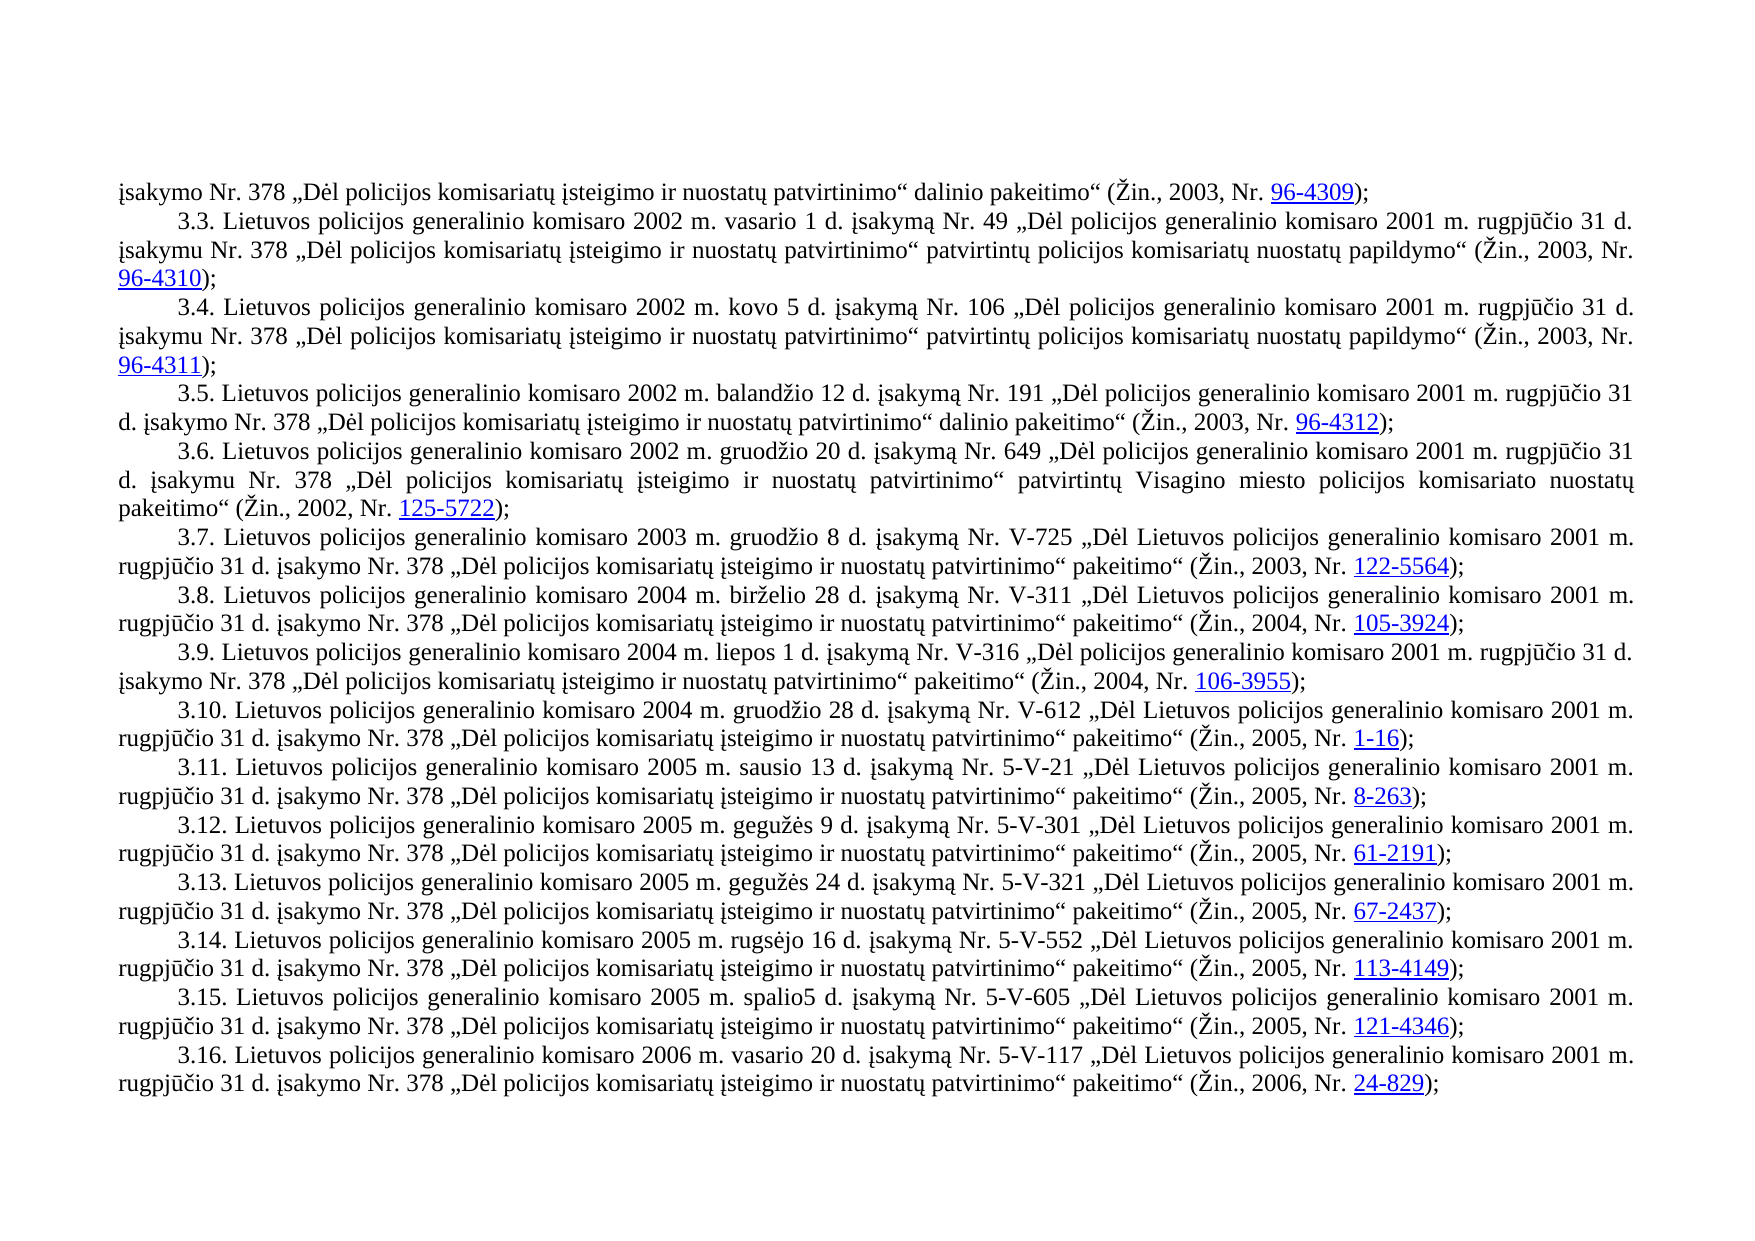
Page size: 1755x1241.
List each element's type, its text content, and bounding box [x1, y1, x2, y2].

text 3.15. Lietuvos policijos generalinio komisaro 2005 m. spalio5 d. įsakymą Nr. 5-V-605 „Dėl Lietuvos policijos generalinio komisaro 2001 m. rugpjūčio 31 d. įsakymo Nr. 378 „Dėl policijos komisariatų įsteigimo ir nuostatų patvirtinimo“ pakeitimo“ (Žin., 2005, Nr. 121-4346); [118, 982, 1636, 1040]
text 3.11. Lietuvos policijos generalinio komisaro 2005 m. sausio 13 d. įsakymą Nr. 5-V-21 „Dėl Lietuvos policijos generalinio komisaro 2001 m. rugpjūčio 31 d. įsakymo Nr. 378 „Dėl policijos komisariatų įsteigimo ir nuostatų patvirtinimo“ pakeitimo“ (Žin., 2005, Nr. 8-263); [118, 752, 1636, 810]
text įsakymo Nr. 378 „Dėl policijos komisariatų įsteigimo ir nuostatų patvirtinimo“ dalinio pakeitimo“ (Žin., 2003, Nr. 96-4309); [118, 177, 1636, 206]
text 3.4. Lietuvos policijos generalinio komisaro 2002 m. kovo 5 d. įsakymą Nr. 106 „Dėl policijos generalinio komisaro 2001 m. rugpjūčio 31 d. įsakymu Nr. 378 „Dėl policijos komisariatų įsteigimo ir nuostatų patvirtinimo“ patvirtintų policijos komisariatų nuostatų papildymo“ (Žin., 2003, Nr. 96-4311); [118, 292, 1636, 378]
text 3.10. Lietuvos policijos generalinio komisaro 2004 m. gruodžio 28 d. įsakymą Nr. V-612 „Dėl Lietuvos policijos generalinio komisaro 2001 m. rugpjūčio 31 d. įsakymo Nr. 378 „Dėl policijos komisariatų įsteigimo ir nuostatų patvirtinimo“ pakeitimo“ (Žin., 2005, Nr. 1-16); [118, 695, 1636, 752]
text 3.3. Lietuvos policijos generalinio komisaro 2002 m. vasario 1 d. įsakymą Nr. 49 „Dėl policijos generalinio komisaro 2001 m. rugpjūčio 31 d. įsakymu Nr. 378 „Dėl policijos komisariatų įsteigimo ir nuostatų patvirtinimo“ patvirtintų policijos komisariatų nuostatų papildymo“ (Žin., 2003, Nr. 96-4310); [118, 206, 1636, 292]
text 3.14. Lietuvos policijos generalinio komisaro 2005 m. rugsėjo 16 d. įsakymą Nr. 5-V-552 „Dėl Lietuvos policijos generalinio komisaro 2001 m. rugpjūčio 31 d. įsakymo Nr. 378 „Dėl policijos komisariatų įsteigimo ir nuostatų patvirtinimo“ pakeitimo“ (Žin., 2005, Nr. 113-4149); [118, 925, 1636, 982]
text 3.13. Lietuvos policijos generalinio komisaro 2005 m. gegužės 24 d. įsakymą Nr. 5-V-321 „Dėl Lietuvos policijos generalinio komisaro 2001 m. rugpjūčio 31 d. įsakymo Nr. 378 „Dėl policijos komisariatų įsteigimo ir nuostatų patvirtinimo“ pakeitimo“ (Žin., 2005, Nr. 67-2437); [118, 867, 1636, 925]
text 3.7. Lietuvos policijos generalinio komisaro 2003 m. gruodžio 8 d. įsakymą Nr. V-725 „Dėl Lietuvos policijos generalinio komisaro 2001 m. rugpjūčio 31 d. įsakymo Nr. 378 „Dėl policijos komisariatų įsteigimo ir nuostatų patvirtinimo“ pakeitimo“ (Žin., 2003, Nr. 122-5564); [118, 522, 1636, 580]
text 3.9. Lietuvos policijos generalinio komisaro 2004 m. liepos 1 d. įsakymą Nr. V-316 „Dėl policijos generalinio komisaro 2001 m. rugpjūčio 31 d. įsakymo Nr. 378 „Dėl policijos komisariatų įsteigimo ir nuostatų patvirtinimo“ pakeitimo“ (Žin., 2004, Nr. 106-3955); [118, 637, 1636, 695]
text 3.5. Lietuvos policijos generalinio komisaro 2002 m. balandžio 12 d. įsakymą Nr. 191 „Dėl policijos generalinio komisaro 2001 m. rugpjūčio 31 d. įsakymo Nr. 378 „Dėl policijos komisariatų įsteigimo ir nuostatų patvirtinimo“ dalinio pakeitimo“ (Žin., 2003, Nr. 96-4312); [118, 378, 1636, 436]
text 3.6. Lietuvos policijos generalinio komisaro 2002 m. gruodžio 20 d. įsakymą Nr. 649 „Dėl policijos generalinio komisaro 2001 m. rugpjūčio 31 d. įsakymu Nr. 378 „Dėl policijos komisariatų įsteigimo ir nuostatų patvirtinimo“ patvirtintų Visagino miesto policijos komisariato nuostatų pakeitimo“ (Žin., 2002, Nr. 125-5722); [118, 436, 1636, 522]
text 3.16. Lietuvos policijos generalinio komisaro 2006 m. vasario 20 d. įsakymą Nr. 5-V-117 „Dėl Lietuvos policijos generalinio komisaro 2001 m. rugpjūčio 31 d. įsakymo Nr. 378 „Dėl policijos komisariatų įsteigimo ir nuostatų patvirtinimo“ pakeitimo“ (Žin., 2006, Nr. 24-829); [118, 1040, 1636, 1097]
text 3.8. Lietuvos policijos generalinio komisaro 2004 m. birželio 28 d. įsakymą Nr. V-311 „Dėl Lietuvos policijos generalinio komisaro 2001 m. rugpjūčio 31 d. įsakymo Nr. 378 „Dėl policijos komisariatų įsteigimo ir nuostatų patvirtinimo“ pakeitimo“ (Žin., 2004, Nr. 105-3924); [118, 580, 1636, 637]
text 3.12. Lietuvos policijos generalinio komisaro 2005 m. gegužės 9 d. įsakymą Nr. 5-V-301 „Dėl Lietuvos policijos generalinio komisaro 2001 m. rugpjūčio 31 d. įsakymo Nr. 378 „Dėl policijos komisariatų įsteigimo ir nuostatų patvirtinimo“ pakeitimo“ (Žin., 2005, Nr. 61-2191); [118, 810, 1636, 867]
